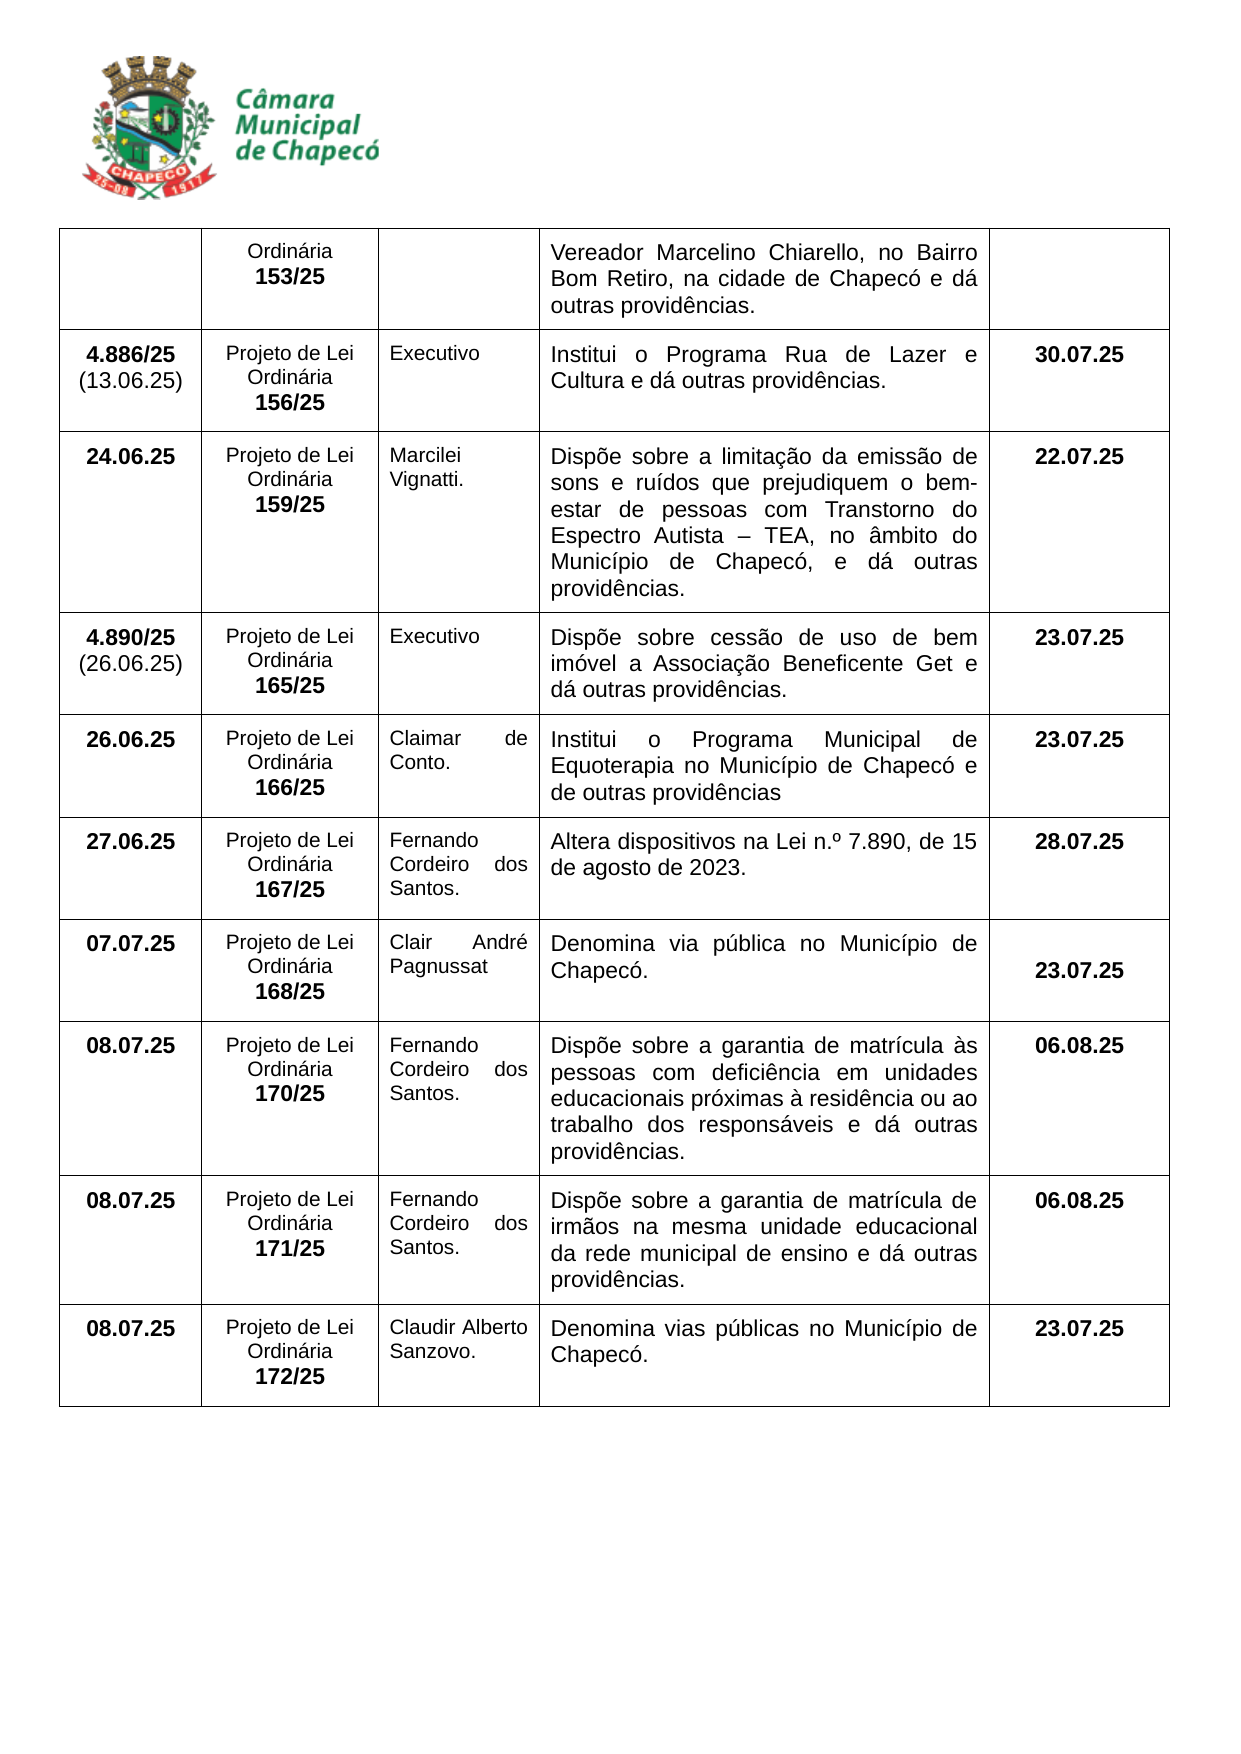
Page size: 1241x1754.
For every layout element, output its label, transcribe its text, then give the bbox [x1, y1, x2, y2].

table_cell Altera dispositivos na Lei n.º 7.890, de 15 de agosto de 2023. [540, 818, 989, 919]
table_cell Projeto de Lei Ordinária 165/25 [202, 613, 378, 714]
table_cell [379, 229, 539, 329]
table_cell 4.890/25 (26.06.25) [60, 613, 201, 714]
table_cell Projeto de Lei Ordinária 166/25 [202, 715, 378, 817]
picture [81, 56, 379, 200]
table_cell Fernando Cordeiro dos Santos. [379, 1022, 539, 1175]
table_cell 08.07.25 [60, 1305, 201, 1406]
table_cell Executivo [379, 330, 539, 431]
table_cell Executivo [379, 613, 539, 714]
table_cell Fernando Cordeiro dos Santos. [379, 818, 539, 919]
table_cell 06.08.25 [990, 1176, 1169, 1303]
table_cell [990, 229, 1169, 329]
table_cell 23.07.25 [990, 613, 1169, 714]
table_cell Projeto de Lei Ordinária 159/25 [202, 432, 378, 612]
table_cell 08.07.25 [60, 1176, 201, 1303]
table_cell Dispõe sobre a garantia de matrícula de irmãos na mesma unidade educacional da rede municipal de ensino e dá outras providências. [540, 1176, 989, 1303]
table_cell Vereador Marcelino Chiarello, no Bairro Bom Retiro, na cidade de Chapecó e dá outras providências. [540, 229, 989, 329]
table_cell Denomina vias públicas no Município de Chapecó. [540, 1305, 989, 1406]
table_cell [60, 229, 201, 329]
table_cell Projeto de Lei Ordinária 168/25 [202, 920, 378, 1021]
table_cell 24.06.25 [60, 432, 201, 612]
table_cell 08.07.25 [60, 1022, 201, 1175]
table_cell Denomina via pública no Município de Chapecó. [540, 920, 989, 1021]
table_cell 28.07.25 [990, 818, 1169, 919]
table_cell 23.07.25 [990, 1305, 1169, 1406]
table_cell 30.07.25 [990, 330, 1169, 431]
table_cell Fernando Cordeiro dos Santos. [379, 1176, 539, 1303]
table_cell Projeto de Lei Ordinária 167/25 [202, 818, 378, 919]
table_cell 06.08.25 [990, 1022, 1169, 1175]
table_cell 23.07.25 [990, 920, 1169, 1021]
table_cell 26.06.25 [60, 715, 201, 817]
table_cell Projeto de Lei Ordinária 156/25 [202, 330, 378, 431]
table_cell 07.07.25 [60, 920, 201, 1021]
table_cell Ordinária 153/25 [202, 229, 378, 329]
table_cell Claimar de Conto. [379, 715, 539, 817]
table_cell Projeto de Lei Ordinária 172/25 [202, 1305, 378, 1406]
table_cell Dispõe sobre cessão de uso de bem imóvel a Associação Beneficente Get e dá outras providências. [540, 613, 989, 714]
table_cell Projeto de Lei Ordinária 171/25 [202, 1176, 378, 1303]
table_cell Institui o Programa Municipal de Equoterapia no Município de Chapecó e de outras providências [540, 715, 989, 817]
table_cell Projeto de Lei Ordinária 170/25 [202, 1022, 378, 1175]
table_cell Marcilei Vignatti. [379, 432, 539, 612]
table_cell Dispõe sobre a garantia de matrícula às pessoas com deficiência em unidades educacionais próximas à residência ou ao trabalho dos responsáveis e dá outras providências. [540, 1022, 989, 1175]
table_cell Institui o Programa Rua de Lazer e Cultura e dá outras providências. [540, 330, 989, 431]
table_cell Claudir Alberto Sanzovo. [379, 1305, 539, 1406]
table_cell 23.07.25 [990, 715, 1169, 817]
table_cell 27.06.25 [60, 818, 201, 919]
table_cell 4.886/25 (13.06.25) [60, 330, 201, 431]
table_cell 22.07.25 [990, 432, 1169, 612]
table_cell Clair André Pagnussat [379, 920, 539, 1021]
table_cell Dispõe sobre a limitação da emissão de sons e ruídos que prejudiquem o bem-estar de pessoas com Transtorno do Espectro Autista – TEA, no âmbito do Município de Chapecó, e dá outras providências. [540, 432, 989, 612]
